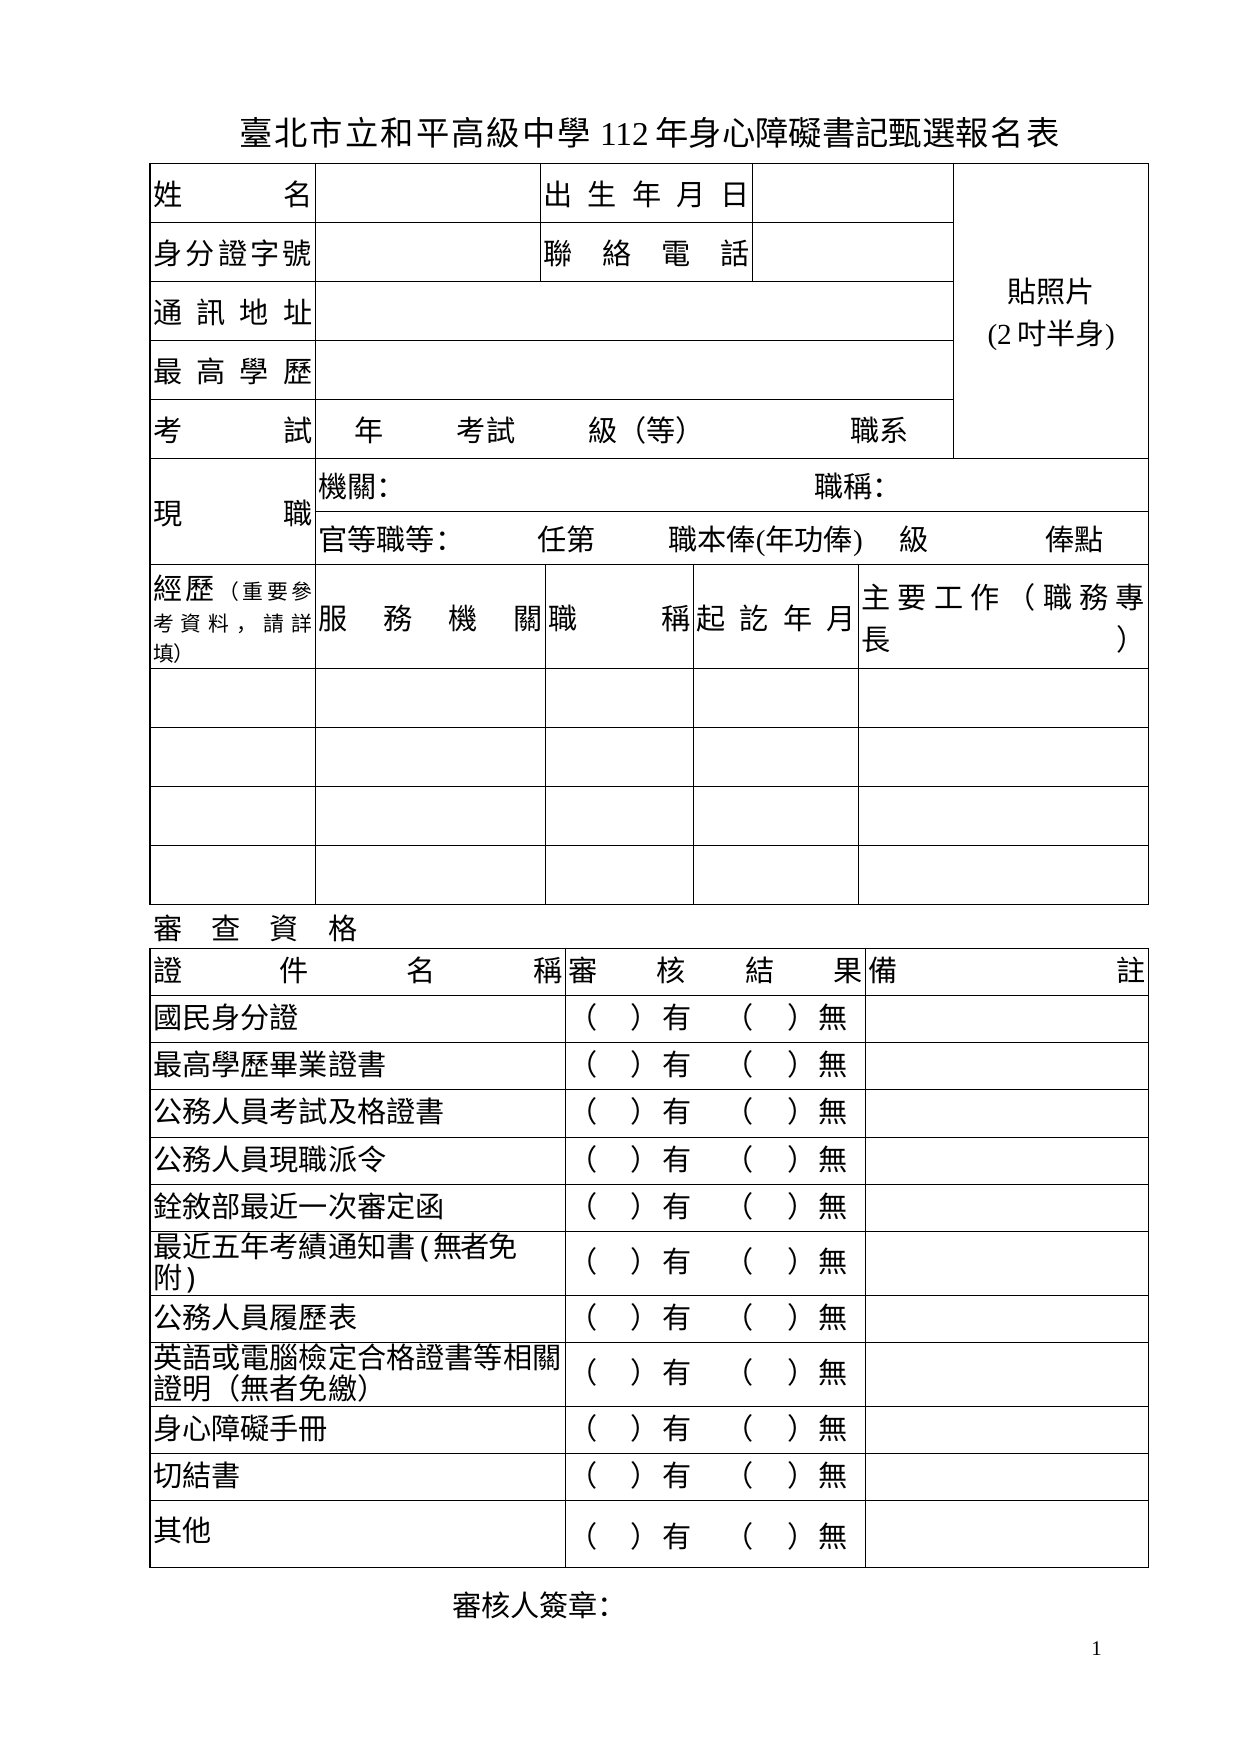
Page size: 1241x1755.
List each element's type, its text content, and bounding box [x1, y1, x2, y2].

table_cell （ ）有 （ ）無 [566, 1296, 865, 1342]
table_cell 審核人簽章： [150, 1568, 1148, 1626]
table_cell 主要工作（職務專長） [859, 565, 1148, 668]
table_cell 國民身分證 [151, 996, 565, 1042]
table_cell （ ）有 （ ）無 [566, 1232, 865, 1295]
table_cell （ ）有 （ ）無 [566, 1090, 865, 1137]
table_cell 經歷（重要參考資料，請詳填） [151, 565, 315, 668]
table_cell [866, 1454, 1148, 1500]
table_cell 公務人員履歷表 [151, 1296, 565, 1342]
table_cell （ ）有 （ ）無 [566, 1138, 865, 1184]
table_cell 服務機關 [316, 565, 545, 668]
table_cell 公務人員現職派令 [151, 1138, 565, 1184]
table_cell （ ）有 （ ）無 [566, 996, 865, 1042]
table_cell [151, 728, 315, 786]
table_cell （ ）有 （ ）無 [566, 1501, 865, 1567]
table_cell 審核結果 [566, 949, 865, 995]
table_cell [866, 1185, 1148, 1231]
table_cell 最高學歷畢業證書 [151, 1043, 565, 1089]
table_cell 證件名稱 [151, 949, 565, 995]
table_cell [866, 1343, 1148, 1406]
table_cell 英語或電腦檢定合格證書等相關證明（無者免繳） [151, 1343, 565, 1406]
table_cell 最近五年考績通知書(無者免附) [151, 1232, 565, 1295]
table_cell 機關： 職稱： [316, 459, 1148, 511]
table_cell [859, 728, 1148, 786]
table_cell 官等職等： 任第 職本俸(年功俸) 級 俸點 [316, 512, 1148, 564]
table_cell 貼照片 (2吋半身) [954, 164, 1148, 458]
table_cell 切結書 [151, 1454, 565, 1500]
table_header 臺北市立和平高級中學112年身心障礙書記甄選報名表 [150, 106, 1148, 163]
table_cell [866, 1296, 1148, 1342]
table_cell 備註 [866, 949, 1148, 995]
table_cell [316, 669, 545, 727]
table_cell [866, 1043, 1148, 1089]
table_cell 姓名 [151, 164, 315, 222]
table_cell 起訖年月 [694, 565, 858, 668]
table_cell 通訊地址 [151, 282, 315, 340]
table_cell [866, 1090, 1148, 1137]
table_cell [151, 846, 315, 904]
table_cell [546, 728, 693, 786]
table_cell 其他 [151, 1501, 565, 1567]
table_cell [316, 341, 953, 399]
table_cell [151, 669, 315, 727]
table_cell 最高學歷 [151, 341, 315, 399]
table_cell [316, 164, 540, 222]
table_cell [694, 669, 858, 727]
table_cell [866, 1407, 1148, 1453]
table_cell [866, 1138, 1148, 1184]
table_cell [866, 996, 1148, 1042]
table_cell 公務人員考試及格證書 [151, 1090, 565, 1137]
table_cell 身心障礙手冊 [151, 1407, 565, 1453]
table_cell 出生年月日 [541, 164, 752, 222]
table_cell 年 考試 級（等） 職系 [316, 400, 953, 458]
table_cell （ ）有 （ ）無 [566, 1185, 865, 1231]
table_cell [316, 282, 953, 340]
table_cell 聯絡電話 [541, 223, 752, 281]
table_cell [753, 223, 953, 281]
table_cell 職稱 [546, 565, 693, 668]
table_cell 考試 [151, 400, 315, 458]
table_cell [694, 728, 858, 786]
table_cell [866, 1501, 1148, 1567]
table_cell [546, 669, 693, 727]
table_cell [859, 787, 1148, 845]
table_cell [316, 728, 545, 786]
table_cell [694, 787, 858, 845]
table_cell （ ）有 （ ）無 [566, 1454, 865, 1500]
table_cell （ ）有 （ ）無 [566, 1407, 865, 1453]
table_cell [859, 846, 1148, 904]
table_cell （ ）有 （ ）無 [566, 1343, 865, 1406]
table_cell [151, 787, 315, 845]
table_cell [316, 223, 540, 281]
table_cell 審 查 資 格 [150, 905, 1148, 947]
table_cell （ ）有 （ ）無 [566, 1043, 865, 1089]
table_cell [753, 164, 953, 222]
table_cell [316, 846, 545, 904]
table_cell [546, 787, 693, 845]
table_cell 身分證字號 [151, 223, 315, 281]
table_cell [866, 1232, 1148, 1295]
table_cell [859, 669, 1148, 727]
table_cell 銓敘部最近一次審定函 [151, 1185, 565, 1231]
table_cell [316, 787, 545, 845]
table_cell [694, 846, 858, 904]
table_cell 現職 [151, 459, 315, 564]
table_cell [546, 846, 693, 904]
